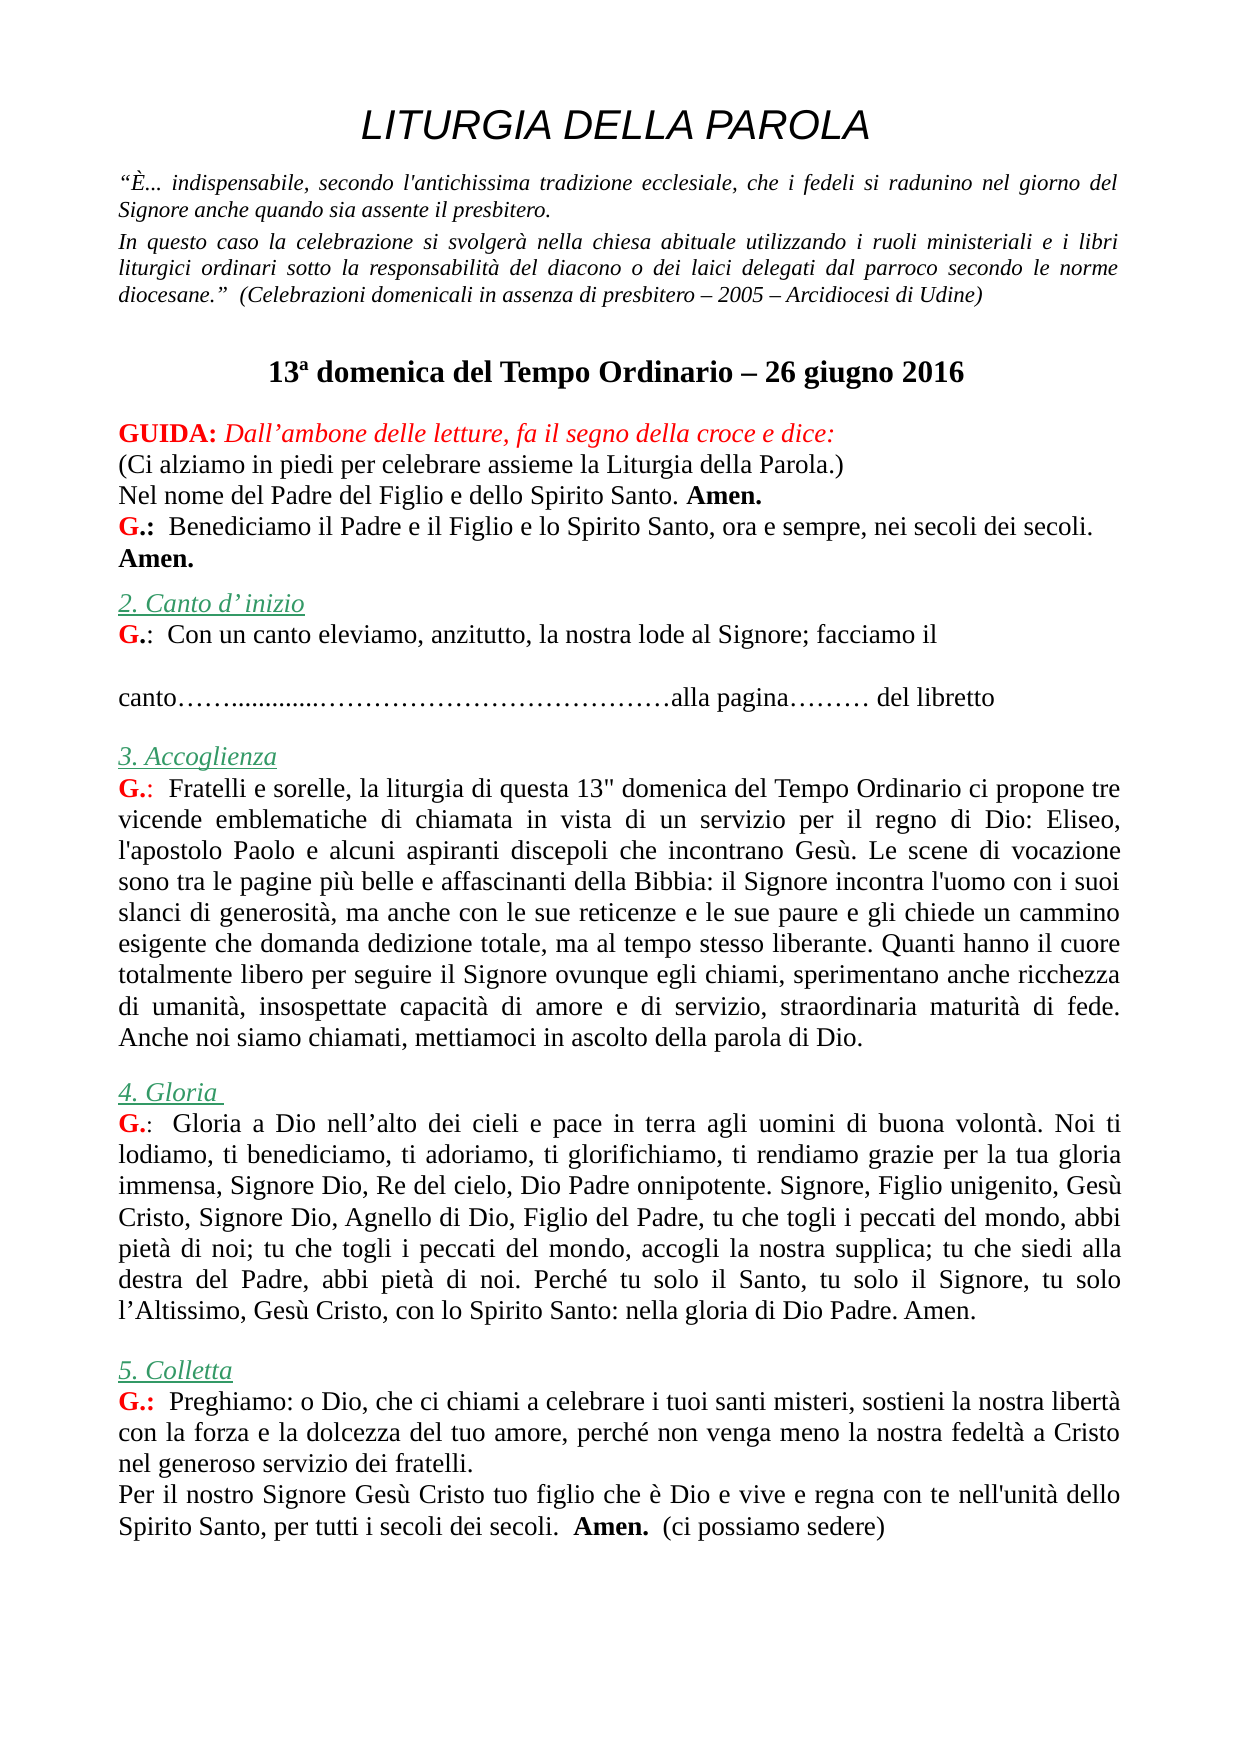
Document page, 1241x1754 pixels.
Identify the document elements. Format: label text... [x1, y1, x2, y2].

text 5. Colletta [118, 1354, 1122, 1385]
text G.: Con un canto eleviamo, anzitutto, la nostra lode al Signore; facciamo il [118, 618, 1122, 649]
text In questo caso la celebrazione si svolgerà nella chiesa abituale utilizzando i ruoli ministeriali e i libri liturgici ordinari sotto la responsabilità del diacono o dei laici delegati dal parroco secondo le norme diocesane.” (Celebrazioni domenicali in assenza di presbitero – 2005 – Arcidiocesi di Udine) [118, 228, 1122, 307]
text 2. Canto d’ inizio [118, 587, 1122, 618]
text Per il nostro Signore Gesù Cristo tuo figlio che è Dio e vive e regna con te nell'unità dello Spirito Santo, per tutti i secoli dei secoli. Amen. (ci possiamo sedere) [118, 1478, 1122, 1541]
text 4. Gloria [118, 1076, 1122, 1107]
text LITURGIA DELLA PAROLA [118, 100, 1122, 148]
text GUIDA: Dall’ambone delle letture, fa il segno della croce e dice: [118, 417, 1122, 448]
text “È... indispensabile, secondo l'antichissima tradizione ecclesiale, che i fedeli si radunino nel giorno del Signore anche quando sia assente il presbitero. [118, 169, 1122, 222]
text canto…….............…………………………………alla pagina……… del libretto [118, 681, 1122, 712]
text G.: Gloria a Dio nell’alto dei cieli e pace in ter­ra agli uomini di buona volontà. Noi ti lodiamo, ti benediciamo, ti adoriamo, ti glorifichia­mo, ti rendiamo grazie per la tua gloria immen­sa, Signore Dio, Re del cielo, Dio Padre on­nipotente. Signore, Figlio unigenito, Gesù Cri­sto, Signore Dio, Agnello di Dio, Figlio del Padre, tu che togli i peccati del mondo, abbi pietà di noi; tu che togli i peccati del mon­do, accogli la nostra supplica; tu che siedi alla destra del Padre, abbi pietà di noi. Perché tu solo il Santo, tu solo il Signore, tu solo l’Altissimo, Gesù Cristo, con lo Spirito Santo: nella gloria di Dio Padre. Amen. [118, 1107, 1122, 1325]
text G.: Preghiamo: o Dio, che ci chiami a celebrare i tuoi santi misteri, sostieni la nostra libertà con la forza e la dolcezza del tuo amore, perché non venga meno la nostra fedeltà a Cristo nel generoso servizio dei fratelli. [118, 1385, 1122, 1478]
text G.: Fratelli e sorelle, la liturgia di questa 13" domenica del Tempo Ordinario ci propone tre vicende emblematiche di chiamata in vista di un servizio per il regno di Dio: Eliseo, l'apostolo Paolo e alcuni aspiranti discepoli che incontrano Gesù. Le scene di vocazione sono tra le pagine più belle e affascinanti della Bibbia: il Signore incontra l'uomo con i suoi slanci di generosità, ma anche con le sue reticenze e le sue paure e gli chiede un cammino esigente che domanda dedizione totale, ma al tempo stesso liberante. Quanti hanno il cuore totalmente libero per seguire il Signore ovunque egli chiami, sperimentano anche ricchezza di umanità, insospettate capacità di amore e di servizio, straordinaria maturità di fede. Anche noi siamo chiamati, mettiamoci in ascolto della parola di Dio. [118, 772, 1122, 1052]
text Nel nome del Padre del Figlio e dello Spirito Santo. Amen. [118, 479, 1122, 511]
text 13ª domenica del Tempo Ordinario – 26 giugno 2016 [118, 354, 1122, 389]
text 3. Accoglienza [118, 741, 1122, 772]
text (Ci alziamo in piedi per celebrare assieme la Liturgia della Parola.) [118, 448, 1122, 479]
text G.: Benediciamo il Padre e il Figlio e lo Spirito Santo, ora e sempre, nei secoli dei secoli. Amen. [118, 511, 1122, 573]
